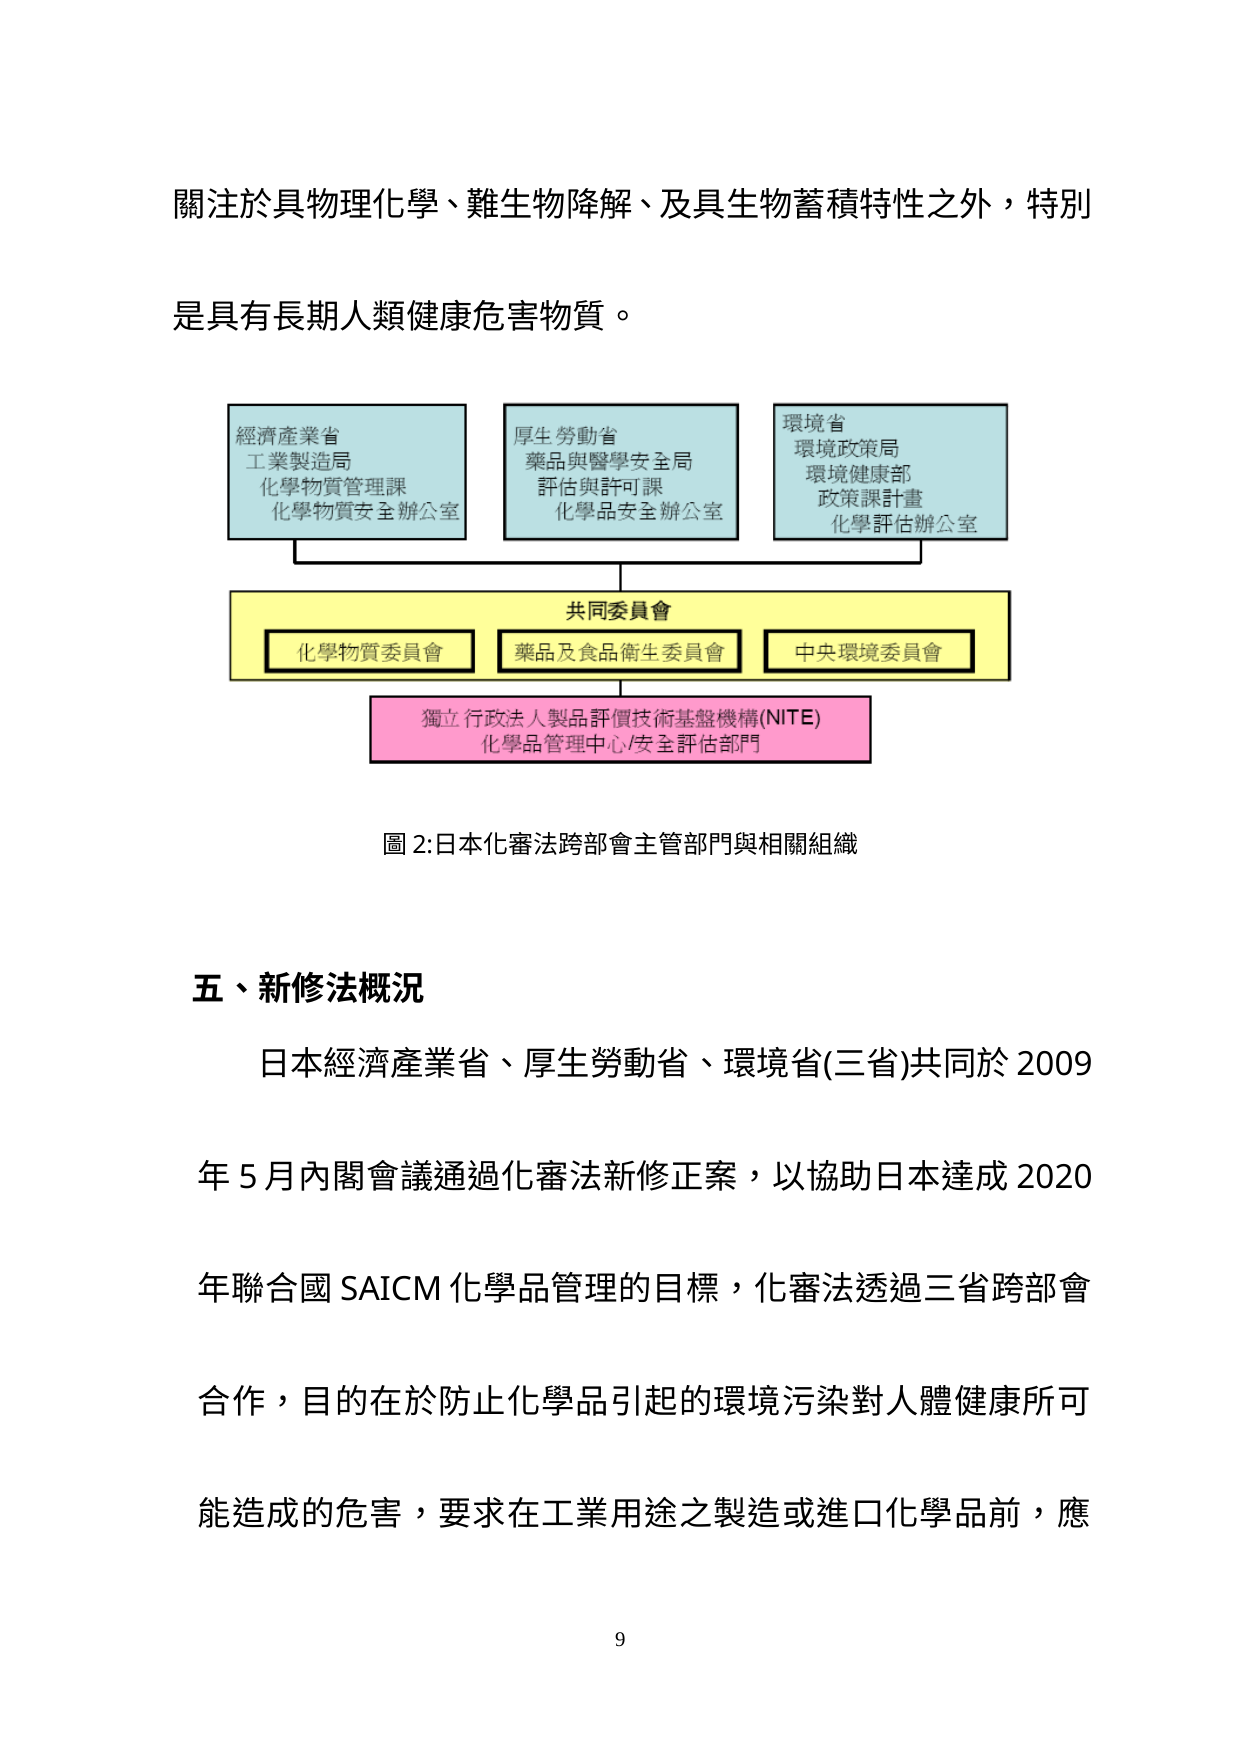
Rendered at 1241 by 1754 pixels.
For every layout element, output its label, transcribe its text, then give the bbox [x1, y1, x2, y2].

picture [218, 376, 1022, 787]
text 日本經濟產業省、厚生勞動省、環境省(三省)共同於2009年5月內閣會議通過化審法新修正案，以協助日本達成2020年聯合國SAICM化學品管理的目標，化審法透過三省跨部會合作，目的在於防止化學品引起的環境污染對人體健康所可能造成的危害，要求在工業用途之製造或進口化學品前，應優先評估該新化學品的特定危害性。此次修法導入歐盟REACH法規精神，對既有化學物質提出新的規範、指定必要優先進行安全性評估物質，並要求廠商提供使用用途相關報告(其差異比較如表一)；新化學物質管理部分也有因應新修正，將會對以日本為貿易導向的廠商產生影響。 [198, 1024, 1092, 1549]
text 圖2:日本化審法跨部會主管部門與相關組織 [148, 824, 1092, 861]
text 關注於具物理化學、難生物降解、及具生物蓄積特性之外，特別是具有長期人類健康危害物質。 [173, 164, 1092, 352]
text 五、新修法概況 [191, 949, 1092, 1024]
